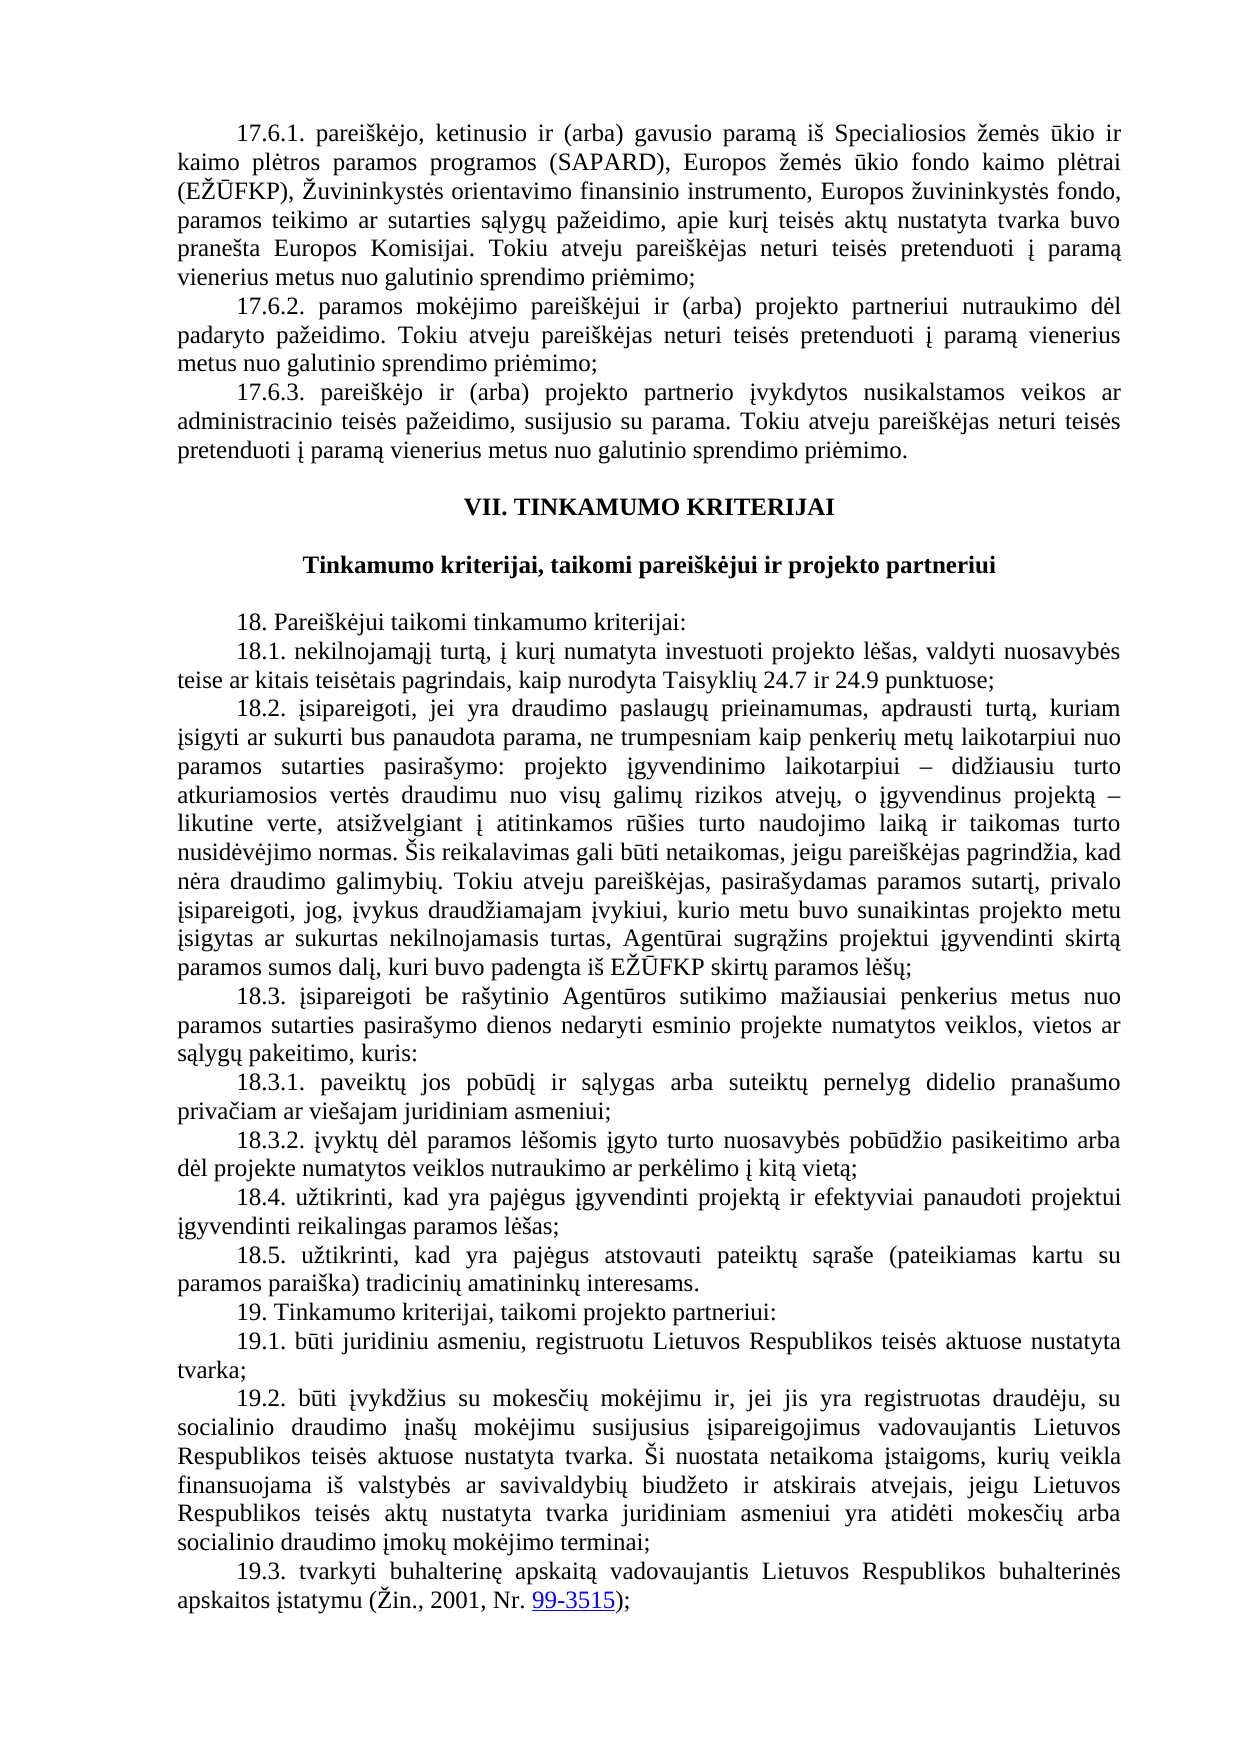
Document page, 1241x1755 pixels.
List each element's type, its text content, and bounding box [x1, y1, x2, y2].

text 18.3.1. paveiktų jos pobūdį ir sąlygas arba suteiktų pernelyg didelio pranašumo privačiam ar viešajam juridiniam asmeniui; [177, 1067, 1122, 1125]
text 18.3.2. įvyktų dėl paramos lėšomis įgyto turto nuosavybės pobūdžio pasikeitimo arba dėl projekte numatytos veiklos nutraukimo ar perkėlimo į kitą vietą; [177, 1125, 1122, 1182]
text 17.6.1. pareiškėjo, ketinusio ir (arba) gavusio paramą iš Specialiosios žemės ūkio ir kaimo plėtros paramos programos (SAPARD), Europos žemės ūkio fondo kaimo plėtrai (EŽŪFKP), Žuvininkystės orientavimo finansinio instrumento, Europos žuvininkystės fondo, paramos teikimo ar sutarties sąlygų pažeidimo, apie kurį teisės aktų nustatyta tvarka buvo pranešta Europos Komisijai. Tokiu atveju pareiškėjas neturi teisės pretenduoti į paramą vienerius metus nuo galutinio sprendimo priėmimo; [177, 118, 1122, 291]
text 18. Pareiškėjui taikomi tinkamumo kriterijai: [177, 607, 1122, 636]
text 19.2. būti įvykdžius su mokesčių mokėjimu ir, jei jis yra registruotas draudėju, su socialinio draudimo įnašų mokėjimu susijusius įsipareigojimus vadovaujantis Lietuvos Respublikos teisės aktuose nustatyta tvarka. Ši nuostata netaikoma įstaigoms, kurių veikla finansuojama iš valstybės ar savivaldybių biudžeto ir atskirais atvejais, jeigu Lietuvos Respublikos teisės aktų nustatyta tvarka juridiniam asmeniui yra atidėti mokesčių arba socialinio draudimo įmokų mokėjimo terminai; [177, 1383, 1122, 1556]
text 19.1. būti juridiniu asmeniu, registruotu Lietuvos Respublikos teisės aktuose nustatyta tvarka; [177, 1326, 1122, 1383]
text 19. Tinkamumo kriterijai, taikomi projekto partneriui: [177, 1297, 1122, 1326]
text 18.4. užtikrinti, kad yra pajėgus įgyvendinti projektą ir efektyviai panaudoti projektui įgyvendinti reikalingas paramos lėšas; [177, 1182, 1122, 1240]
text 17.6.3. pareiškėjo ir (arba) projekto partnerio įvykdytos nusikalstamos veikos ar administracinio teisės pažeidimo, susijusio su parama. Tokiu atveju pareiškėjas neturi teisės pretenduoti į paramą vienerius metus nuo galutinio sprendimo priėmimo. [177, 377, 1122, 463]
text 18.3. įsipareigoti be rašytinio Agentūros sutikimo mažiausiai penkerius metus nuo paramos sutarties pasirašymo dienos nedaryti esminio projekte numatytos veiklos, vietos ar sąlygų pakeitimo, kuris: [177, 981, 1122, 1067]
text 18.2. įsipareigoti, jei yra draudimo paslaugų prieinamumas, apdrausti turtą, kuriam įsigyti ar sukurti bus panaudota parama, ne trumpesniam kaip penkerių metų laikotarpiui nuo paramos sutarties pasirašymo: projekto įgyvendinimo laikotarpiui – didžiausiu turto atkuriamosios vertės draudimu nuo visų galimų rizikos atvejų, o įgyvendinus projektą – likutine verte, atsižvelgiant į atitinkamos rūšies turto naudojimo laiką ir taikomas turto nusidėvėjimo normas. Šis reikalavimas gali būti netaikomas, jeigu pareiškėjas pagrindžia, kad nėra draudimo galimybių. Tokiu atveju pareiškėjas, pasirašydamas paramos sutartį, privalo įsipareigoti, jog, įvykus draudžiamajam įvykiui, kurio metu buvo sunaikintas projekto metu įsigytas ar sukurtas nekilnojamasis turtas, Agentūrai sugrąžins projektui įgyvendinti skirtą paramos sumos dalį, kuri buvo padengta iš EŽŪFKP skirtų paramos lėšų; [177, 693, 1122, 981]
text 17.6.2. paramos mokėjimo pareiškėjui ir (arba) projekto partneriui nutraukimo dėl padaryto pažeidimo. Tokiu atveju pareiškėjas neturi teisės pretenduoti į paramą vienerius metus nuo galutinio sprendimo priėmimo; [177, 291, 1122, 377]
text 19.3. tvarkyti buhalterinę apskaitą vadovaujantis Lietuvos Respublikos buhalterinės apskaitos įstatymu (Žin., 2001, Nr. 99-3515); [177, 1556, 1122, 1613]
text Tinkamumo kriterijai, taikomi pareiškėjui ir projekto partneriui [177, 550, 1122, 578]
text VII. TINKAMUMO KRITERIJAI [177, 492, 1122, 521]
text 18.1. nekilnojamąjį turtą, į kurį numatyta investuoti projekto lėšas, valdyti nuosavybės teise ar kitais teisėtais pagrindais, kaip nurodyta Taisyklių 24.7 ir 24.9 punktuose; [177, 636, 1122, 693]
text 18.5. užtikrinti, kad yra pajėgus atstovauti pateiktų sąraše (pateikiamas kartu su paramos paraiška) tradicinių amatininkų interesams. [177, 1240, 1122, 1297]
